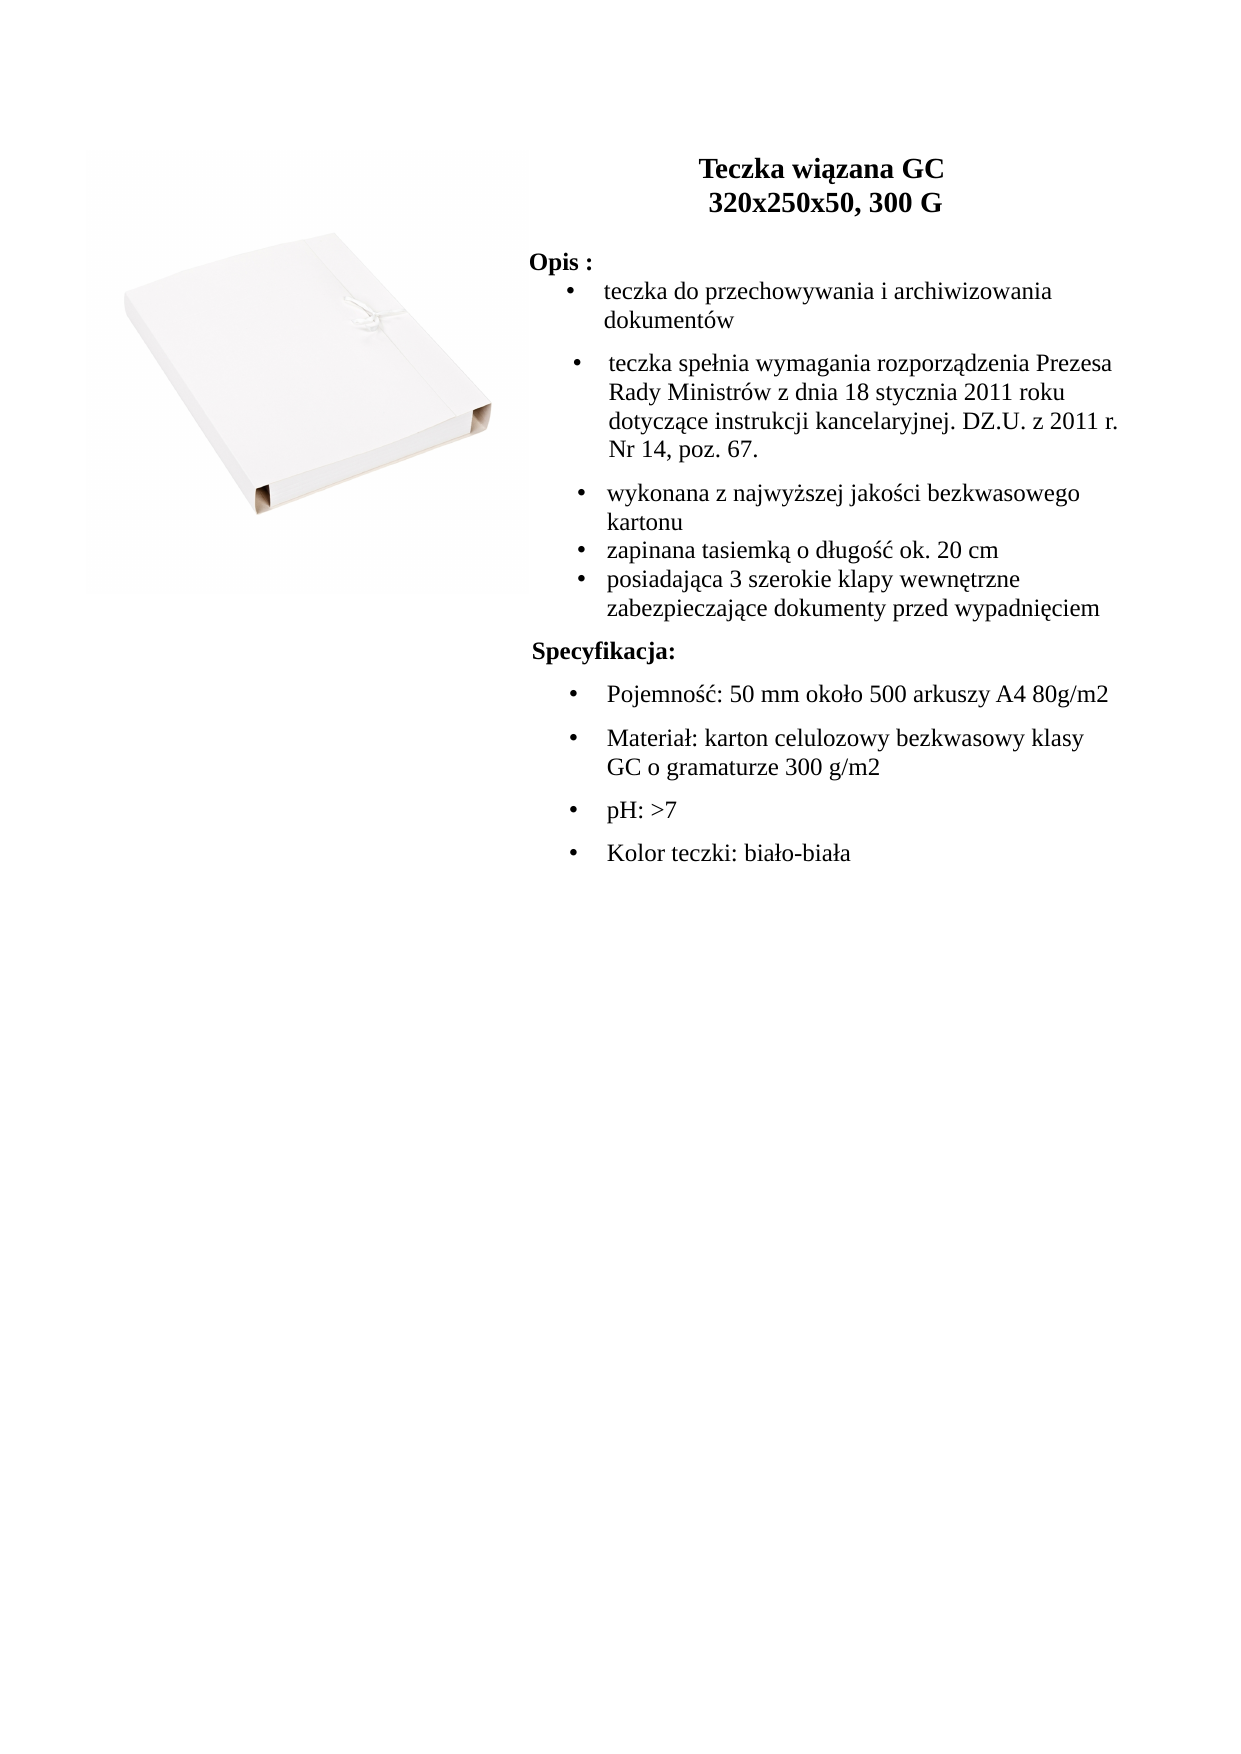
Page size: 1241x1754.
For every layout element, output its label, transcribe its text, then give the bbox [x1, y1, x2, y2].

list zapinana tasiemką o długość ok. 20 cm [577, 535, 1122, 564]
list Pojemność: 50 mm około 500 arkuszy A4 80g/m2 [569, 679, 1122, 708]
picture [85, 150, 529, 594]
text Specyfikacja: [532, 636, 1122, 665]
text 320x250x50, 300 G [529, 185, 1122, 219]
list Kolor teczki: biało-biała [569, 838, 1122, 867]
list teczka spełnia wymagania rozporządzenia Prezesa Rady Ministrów z dnia 18 stycznia 2011 roku dotyczące instrukcji kancelaryjnej. DZ.U. z 2011 r. Nr 14, poz. 67. [573, 348, 1122, 463]
list pH: >7 [569, 795, 1122, 824]
list wykonana z najwyższej jakości bezkwasowego kartonu [577, 478, 1122, 535]
list posiadająca 3 szerokie klapy wewnętrzne zabezpieczające dokumenty przed wypadnięciem [577, 564, 1122, 622]
list Materiał: karton celulozowy bezkwasowy klasy GC o gramaturze 300 g/m2 [569, 723, 1122, 780]
list teczka do przechowywania i archiwizowania dokumentów [529, 276, 1122, 334]
text Opis : [529, 247, 1122, 276]
text Teczka wiązana GC [529, 152, 1122, 185]
